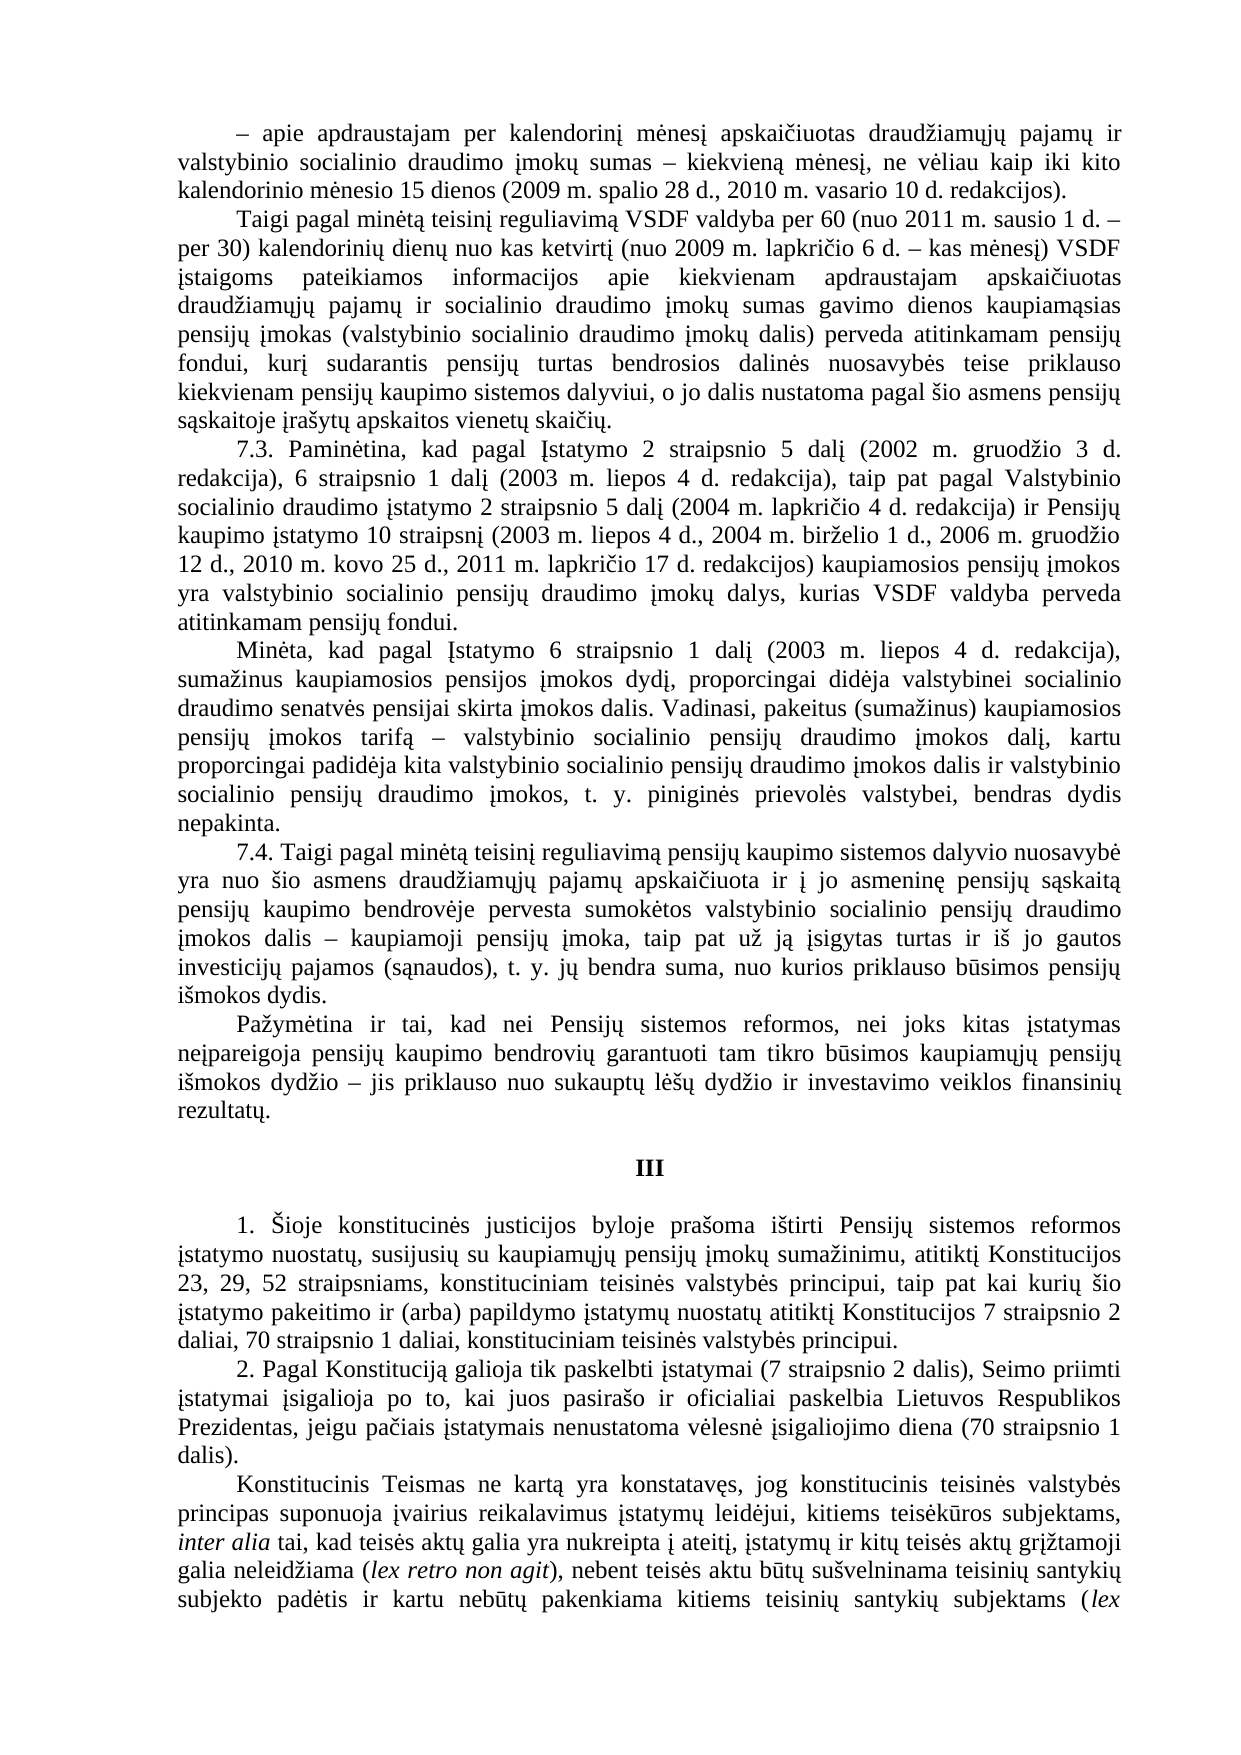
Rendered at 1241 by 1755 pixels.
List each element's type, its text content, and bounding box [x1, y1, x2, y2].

text 1. Šioje konstitucinės justicijos byloje prašoma ištirti Pensijų sistemos reformos įstatymo nuostatų, susijusių su kaupiamųjų pensijų įmokų sumažinimu, atitiktį Konstitucijos 23, 29, 52 straipsniams, konstituciniam teisinės valstybės principui, taip pat kai kurių šio įstatymo pakeitimo ir (arba) papildymo įstatymų nuostatų atitiktį Konstitucijos 7 straipsnio 2 daliai, 70 straipsnio 1 daliai, konstituciniam teisinės valstybės principui. [177, 1211, 1122, 1354]
text Pažymėtina ir tai, kad nei Pensijų sistemos reformos, nei joks kitas įstatymas neįpareigoja pensijų kaupimo bendrovių garantuoti tam tikro būsimos kaupiamųjų pensijų išmokos dydžio – jis priklauso nuo sukauptų lėšų dydžio ir investavimo veiklos finansinių rezultatų. [177, 1009, 1122, 1124]
text III [177, 1153, 1122, 1182]
text 7.3. Paminėtina, kad pagal Įstatymo 2 straipsnio 5 dalį (2002 m. gruodžio 3 d. redakcija), 6 straipsnio 1 dalį (2003 m. liepos 4 d. redakcija), taip pat pagal Valstybinio socialinio draudimo įstatymo 2 straipsnio 5 dalį (2004 m. lapkričio 4 d. redakcija) ir Pensijų kaupimo įstatymo 10 straipsnį (2003 m. liepos 4 d., 2004 m. birželio 1 d., 2006 m. gruodžio 12 d., 2010 m. kovo 25 d., 2011 m. lapkričio 17 d. redakcijos) kaupiamosios pensijų įmokos yra valstybinio socialinio pensijų draudimo įmokų dalys, kurias VSDF valdyba perveda atitinkamam pensijų fondui. [177, 434, 1122, 636]
text 7.4. Taigi pagal minėtą teisinį reguliavimą pensijų kaupimo sistemos dalyvio nuosavybė yra nuo šio asmens draudžiamųjų pajamų apskaičiuota ir į jo asmeninę pensijų sąskaitą pensijų kaupimo bendrovėje pervesta sumokėtos valstybinio socialinio pensijų draudimo įmokos dalis – kaupiamoji pensijų įmoka, taip pat už ją įsigytas turtas ir iš jo gautos investicijų pajamos (sąnaudos), t. y. jų bendra suma, nuo kurios priklauso būsimos pensijų išmokos dydis. [177, 837, 1122, 1009]
text 2. Pagal Konstituciją galioja tik paskelbti įstatymai (7 straipsnio 2 dalis), Seimo priimti įstatymai įsigalioja po to, kai juos pasirašo ir oficialiai paskelbia Lietuvos Respublikos Prezidentas, jeigu pačiais įstatymais nenustatoma vėlesnė įsigaliojimo diena (70 straipsnio 1 dalis). [177, 1354, 1122, 1469]
text Minėta, kad pagal Įstatymo 6 straipsnio 1 dalį (2003 m. liepos 4 d. redakcija), sumažinus kaupiamosios pensijos įmokos dydį, proporcingai didėja valstybinei socialinio draudimo senatvės pensijai skirta įmokos dalis. Vadinasi, pakeitus (sumažinus) kaupiamosios pensijų įmokos tarifą – valstybinio socialinio pensijų draudimo įmokos dalį, kartu proporcingai padidėja kita valstybinio socialinio pensijų draudimo įmokos dalis ir valstybinio socialinio pensijų draudimo įmokos, t. y. piniginės prievolės valstybei, bendras dydis nepakinta. [177, 636, 1122, 837]
text Konstitucinis Teismas ne kartą yra konstatavęs, jog konstitucinis teisinės valstybės principas suponuoja įvairius reikalavimus įstatymų leidėjui, kitiems teisėkūros subjektams, inter alia tai, kad teisės aktų galia yra nukreipta į ateitį, įstatymų ir kitų teisės aktų grįžtamoji galia neleidžiama (lex retro non agit), nebent teisės aktu būtų sušvelninama teisinių santykių subjekto padėtis ir kartu nebūtų pakenkiama kitiems teisinių santykių subjektams (lex [177, 1469, 1122, 1613]
text Taigi pagal minėtą teisinį reguliavimą VSDF valdyba per 60 (nuo 2011 m. sausio 1 d. – per 30) kalendorinių dienų nuo kas ketvirtį (nuo 2009 m. lapkričio 6 d. – kas mėnesį) VSDF įstaigoms pateikiamos informacijos apie kiekvienam apdraustajam apskaičiuotas draudžiamųjų pajamų ir socialinio draudimo įmokų sumas gavimo dienos kaupiamąsias pensijų įmokas (valstybinio socialinio draudimo įmokų dalis) perveda atitinkamam pensijų fondui, kurį sudarantis pensijų turtas bendrosios dalinės nuosavybės teise priklauso kiekvienam pensijų kaupimo sistemos dalyviui, o jo dalis nustatoma pagal šio asmens pensijų sąskaitoje įrašytų apskaitos vienetų skaičių. [177, 204, 1122, 434]
text – apie apdraustajam per kalendorinį mėnesį apskaičiuotas draudžiamųjų pajamų ir valstybinio socialinio draudimo įmokų sumas – kiekvieną mėnesį, ne vėliau kaip iki kito kalendorinio mėnesio 15 dienos (2009 m. spalio 28 d., 2010 m. vasario 10 d. redakcijos). [177, 118, 1122, 204]
